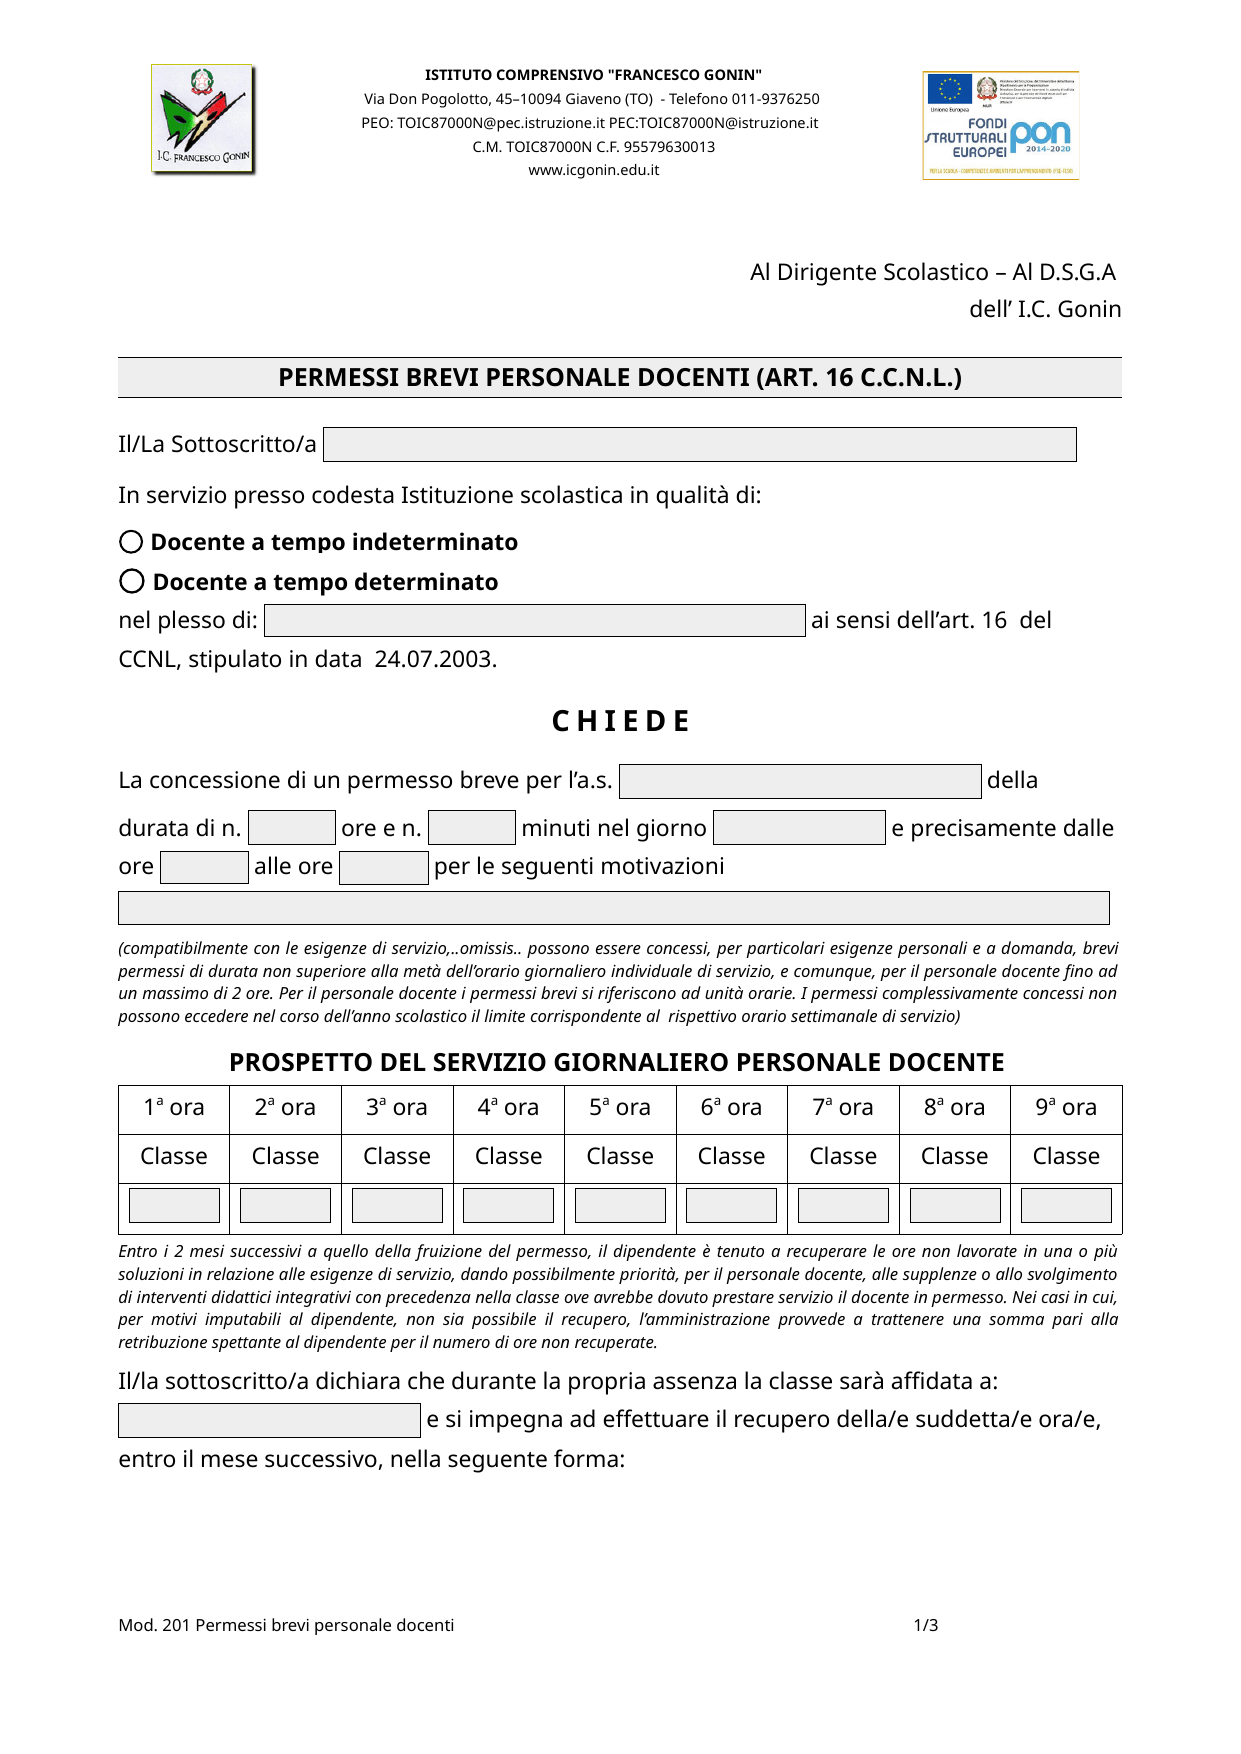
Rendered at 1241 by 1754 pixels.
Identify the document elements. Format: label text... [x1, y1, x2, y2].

table_cell Classe [119, 1135, 229, 1183]
picture [151, 64, 260, 179]
subtitle Chiede [118, 701, 1122, 740]
table_header 9a ora [1011, 1086, 1122, 1134]
text (compatibilmente con le esigenze di servizio,..omissis.. possono essere concessi, per particolari esigenze personali e a domanda, brevi permessi di durata non superiore alla metà dell’orario giornaliero individuale di servizio, e comunque, per il personale docente fino ad un massimo di 2 ore. Per il personale docente i permessi brevi si riferiscono ad unità orarie. I permessi complessivamente concessi non possono eccedere nel corso dell’anno scolastico il limite corrispondente al rispettivo orario settimanale di servizio) [118, 937, 1122, 1027]
table_cell [788, 1184, 899, 1234]
table_cell Classe [565, 1135, 676, 1183]
subtitle Prospetto del servizio giornaliero personale docente [118, 1045, 1122, 1079]
table_header 7a ora [788, 1086, 899, 1134]
text [1077, 427, 1122, 461]
picture [922, 71, 1080, 180]
text nel plesso di: ai sensi dell’art. 16 del CCNL, stipulato in data 24.07.2003. [118, 531, 1122, 674]
table_header 2a ora [230, 1086, 341, 1134]
table_cell [900, 1184, 1010, 1234]
table_cell Classe [788, 1135, 899, 1183]
text La concessione di un permesso breve per l’a.s. [118, 764, 619, 798]
table_cell [342, 1184, 453, 1234]
text Entro i 2 mesi successivi a quello della fruizione del permesso, il dipendente è tenuto a recuperare le ore non lavorate in una o più soluzioni in relazione alle esigenze di servizio, dando possibilmente priorità, per il personale docente, alle supplenze o allo svolgimento di interventi didattici integrativi con precedenza nella classe ove avrebbe dovuto prestare servizio il docente in permesso. Nei casi in cui, per motivi imputabili al dipendente, non sia possibile il recupero, l’amministrazione provvede a trattenere una somma pari alla retribuzione spettante al dipendente per il numero di ore non recuperate. [118, 1240, 1122, 1353]
table_cell Classe [230, 1135, 341, 1183]
table_cell Classe [900, 1135, 1010, 1183]
text Il/La Sottoscritto/a [118, 427, 323, 461]
text durata di n. ore e n. minuti nel giorno e precisamente dalle ore alle ore per le seguenti motivazioni [118, 810, 1122, 924]
table_header 1a ora [119, 1086, 229, 1134]
table_header 3a ora [342, 1086, 453, 1134]
subtitle permessi brevi personale docenti (Art. 16 C.C.N.L.) [118, 358, 1122, 397]
table_header 8a ora [900, 1086, 1010, 1134]
table_cell [454, 1184, 564, 1234]
text Il/la sottoscritto/a dichiara che durante la propria assenza la classe sarà affidata a: e si impegna ad effettuare il recupero della/e suddetta/e ora/e, entro il mese successivo, nella seguente forma: (specificare) [118, 1365, 1122, 1512]
table_header 5a ora [565, 1086, 676, 1134]
table_header 6a ora [677, 1086, 787, 1134]
table_cell Classe [454, 1135, 564, 1183]
text Al Dirigente Scolastico – Al D.S.G.A dell’ I.C. Gonin [118, 255, 1122, 324]
table_header 4a ora [454, 1086, 564, 1134]
text della [982, 764, 1122, 798]
table_cell Classe [342, 1135, 453, 1183]
table_cell [1011, 1184, 1122, 1234]
table_cell Classe [677, 1135, 787, 1183]
table_cell [119, 1184, 229, 1234]
table_cell [230, 1184, 341, 1234]
table_cell Classe [1011, 1135, 1122, 1183]
table_cell [565, 1184, 676, 1234]
text In servizio presso codesta Istituzione scolastica in qualità di: [118, 479, 1122, 510]
table_cell [677, 1184, 787, 1234]
